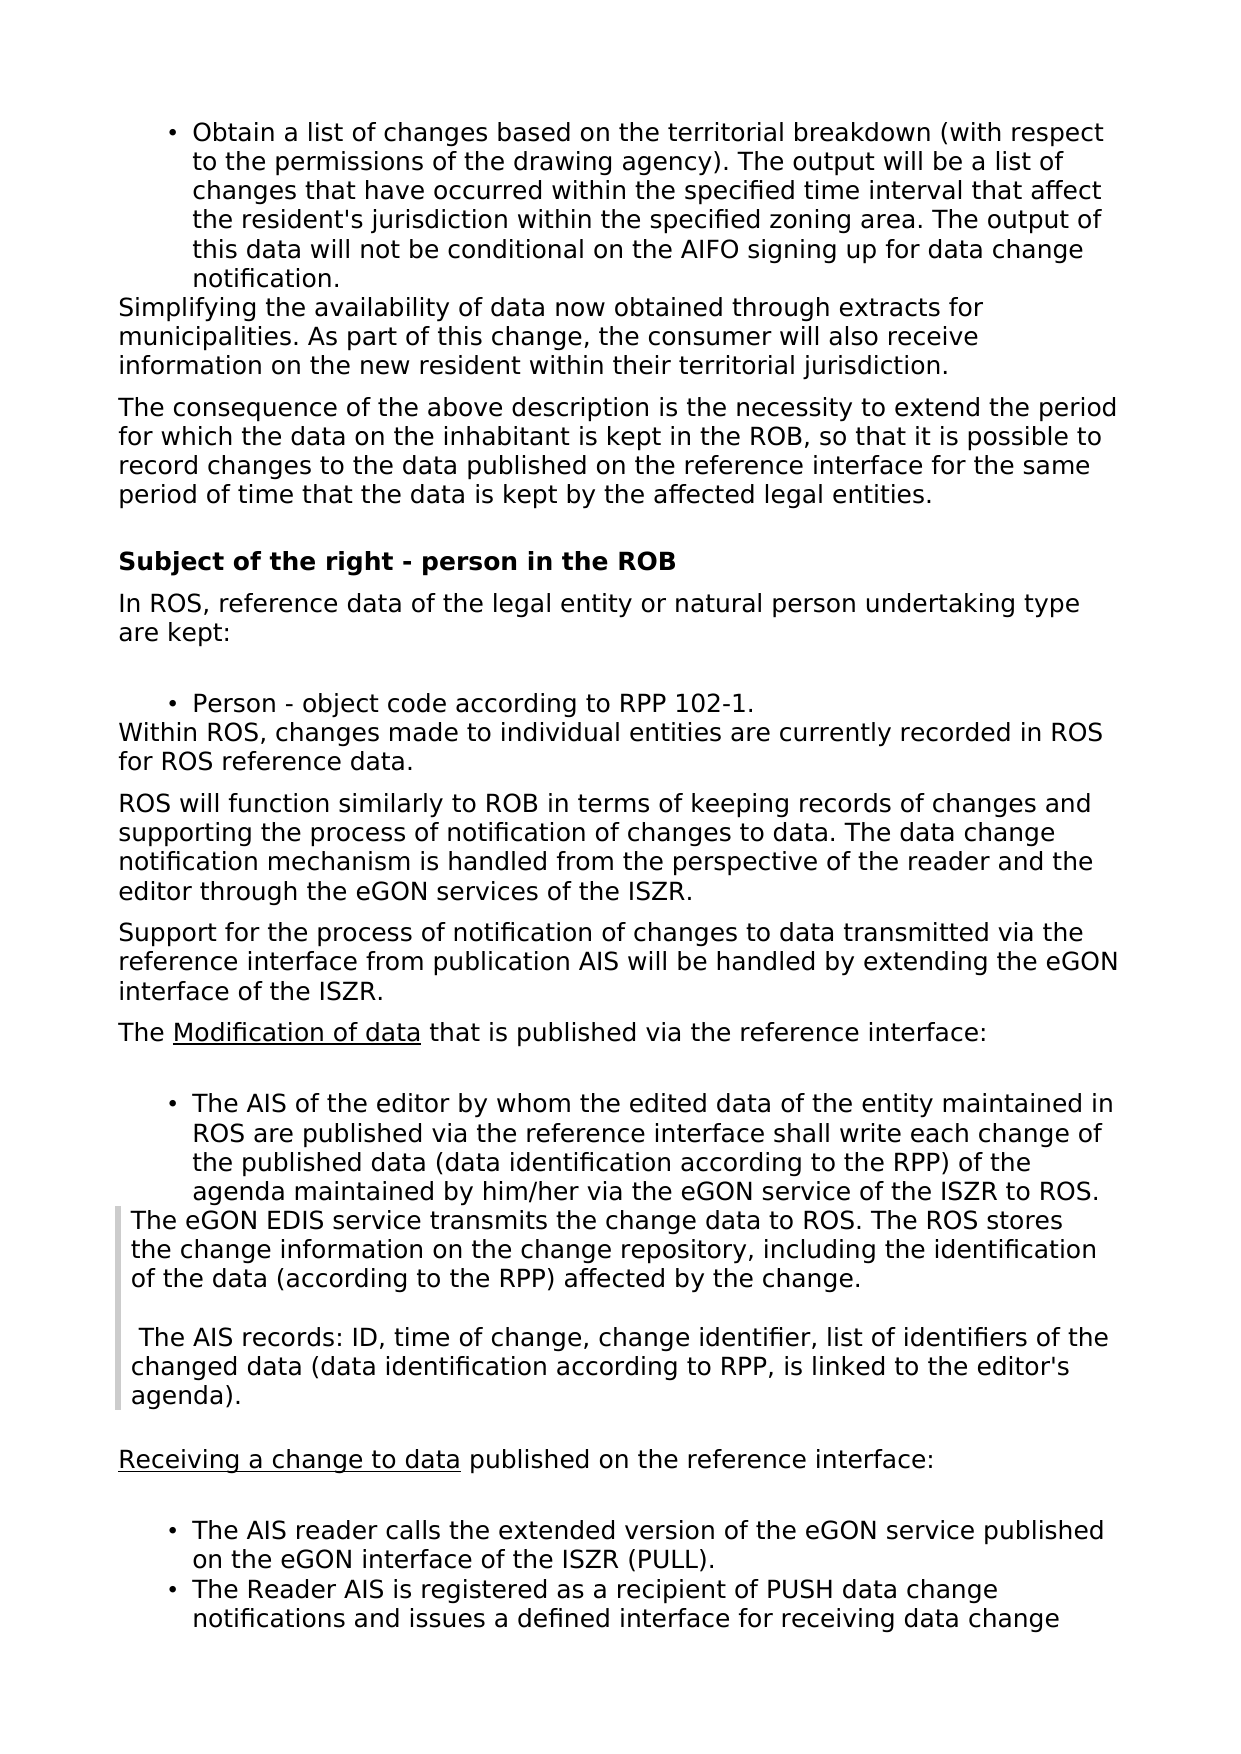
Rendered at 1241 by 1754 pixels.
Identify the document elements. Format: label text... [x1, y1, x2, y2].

table_header The eGON EDIS service transmits the change data to ROS. The ROS stores the change information on the change repository, including the identification of the data (according to the RPP) affected by the change. The AIS records: ID, time of change, change identifier, list of identifiers of the changed data (data identification according to RPP, is linked to the editor's agenda). [121, 1206, 1122, 1410]
list The Reader AIS is registered as a recipient of PUSH data change notifications and issues a defined interface for receiving data change [177, 1575, 1122, 1633]
text Support for the process of notification of changes to data transmitted via the reference interface from publication AIS will be handled by extending the eGON interface of the ISZR. [118, 918, 1122, 1006]
text Within ROS, changes made to individual entities are currently recorded in ROS for ROS reference data. [118, 718, 1122, 777]
subtitle Subject of the right - person in the ROB [118, 547, 1122, 576]
list The AIS of the editor by whom the edited data of the entity maintained in ROS are published via the reference interface shall write each change of the published data (data identification according to the RPP) of the agenda maintained by him/her via the eGON service of the ISZR to ROS. [177, 1089, 1122, 1206]
text Simplifying the availability of data now obtained through extracts for municipalities. As part of this change, the consumer will also receive information on the new resident within their territorial jurisdiction. [118, 293, 1122, 381]
list Person - object code according to RPP 102-1. [177, 689, 1122, 718]
list The AIS reader calls the extended version of the eGON service published on the eGON interface of the ISZR (PULL). [177, 1517, 1122, 1575]
text In ROS, reference data of the legal entity or natural person undertaking type are kept: [118, 589, 1122, 647]
text ROS will function similarly to ROB in terms of keeping records of changes and supporting the process of notification of changes to data. The data change notification mechanism is handled from the perspective of the reader and the editor through the eGON services of the ISZR. [118, 789, 1122, 906]
list Obtain a list of changes based on the territorial breakdown (with respect to the permissions of the drawing agency). The output will be a list of changes that have occurred within the specified time interval that affect the resident's jurisdiction within the specified zoning area. The output of this data will not be conditional on the AIFO signing up for data change notification. [177, 118, 1122, 293]
text The Modification of data that is published via the reference interface: [118, 1018, 1122, 1048]
text The consequence of the above description is the necessity to extend the period for which the data on the inhabitant is kept in the ROB, so that it is possible to record changes to the data published on the reference interface for the same period of time that the data is kept by the affected legal entities. [118, 393, 1122, 510]
text Receiving a change to data published on the reference interface: [118, 1445, 1122, 1474]
